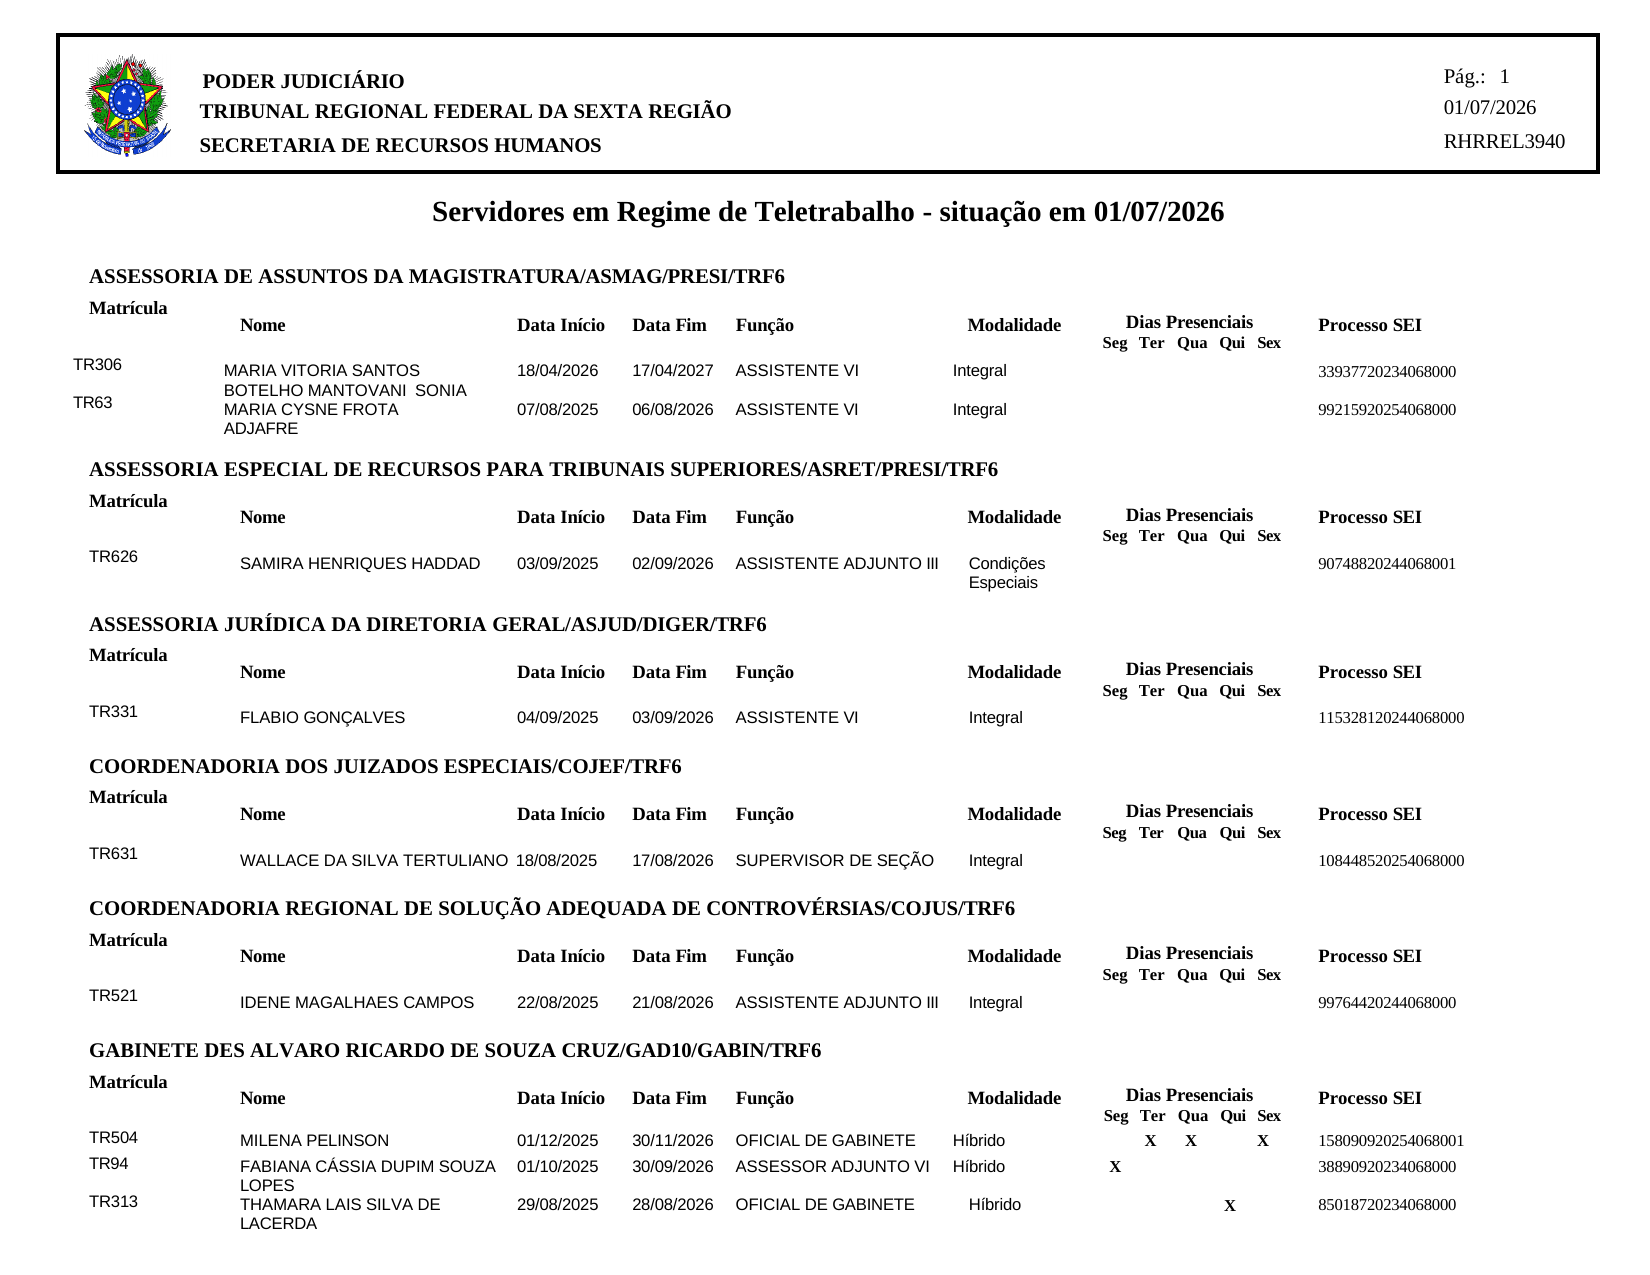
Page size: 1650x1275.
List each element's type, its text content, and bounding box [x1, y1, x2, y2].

text Data Início [517, 953, 610, 965]
text Ter [1139, 823, 1165, 842]
text X [1109, 1157, 1273, 1176]
text Matrícula [89, 498, 173, 510]
text Seg Ter Qua Qui [1102, 966, 1246, 984]
subtitle SAMIRA HENRIQUES HADDAD [240, 554, 486, 573]
text Qua [1177, 823, 1208, 842]
subtitle COORDENADORIA REGIONAL DE SOLUÇÃO ADEQUADA DE CONTROVÉRSIAS/COJUS/TRF6 [89, 896, 1485, 920]
text Seg [1102, 823, 1128, 842]
subtitle ASSESSORIA DE ASSUNTOS DA MAGISTRATURA/ASMAG/PRESI/TRF6 [89, 264, 1485, 288]
text Processo SEI [1318, 514, 1485, 526]
text Nome [240, 1095, 291, 1107]
text 99215920254068000 [1318, 399, 1485, 419]
text Nome [240, 669, 291, 681]
text Matrícula [89, 652, 173, 664]
subtitle TR331 [89, 702, 143, 721]
subtitle TR521 [89, 986, 143, 1005]
text 02/09/2026 [632, 554, 715, 573]
text 17/04/2027 [632, 361, 715, 380]
text 22/08/2025 [517, 992, 604, 1012]
text Data Fim [632, 669, 712, 681]
text Data Início [517, 1095, 610, 1107]
subtitle IDENE MAGALHAES CAMPOS [240, 992, 480, 1012]
text 158090920254068001 [1318, 1131, 1485, 1150]
text Data Início [517, 811, 610, 823]
text Matrícula [89, 794, 173, 806]
text Data Fim [632, 1095, 712, 1107]
text Data Início [517, 514, 610, 526]
text 01/10/2025 [517, 1157, 604, 1176]
text 04/09/2025 [517, 708, 604, 727]
text 18/04/2026 [517, 361, 604, 380]
text Função [736, 953, 772, 965]
text Dias Presenciais [1126, 658, 1260, 679]
text Data Fim [632, 322, 712, 334]
text Data Início [517, 322, 610, 334]
subtitle COORDENADORIA DOS JUIZADOS ESPECIAIS/COJEF/TRF6 [89, 754, 1485, 778]
text Dias Presenciais [1126, 800, 1260, 822]
subtitle MARIA VITORIA SANTOS BOTELHO MANTOVANI SONIA MARIA CYSNE FROTA ADJAFRE [224, 361, 472, 438]
text 30/11/2026 [632, 1131, 715, 1150]
text Função [770, 811, 799, 823]
text THAMARA LAIS SILVA DE LACERDA [240, 1195, 497, 1233]
text Dias Presenciais [1126, 503, 1260, 525]
text 30/09/2026 [632, 1157, 715, 1176]
text Data Fim [632, 953, 712, 965]
text 115328120244068000 [1318, 708, 1485, 727]
text Processo SEI [1318, 322, 1485, 334]
text Data Fim [632, 811, 712, 823]
text Sex [1257, 823, 1286, 842]
subtitle OFICIAL DE GABINETE ASSESSOR ADJUNTO VI [735, 1131, 935, 1176]
subtitle TR631 [89, 844, 143, 863]
subtitle ASSESSORIA JURÍDICA DA DIRETORIA GERAL/ASJUD/DIGER/TRF6 [89, 612, 1485, 636]
text Processo SEI [1318, 1095, 1485, 1107]
text Modalidade [967, 322, 1068, 334]
text Função [770, 953, 799, 965]
text Híbrido [969, 1195, 1027, 1214]
text Processo SEI [1318, 811, 1485, 823]
text Sex [1257, 681, 1286, 700]
text Dias Presenciais [1126, 942, 1260, 964]
text 06/08/2026 [632, 399, 715, 419]
subtitle FLABIO GONÇALVES [240, 708, 411, 727]
text OFICIAL DE GABINETE [735, 1195, 935, 1214]
subtitle TR306 TR63 [73, 354, 140, 412]
subtitle ASSISTENTE VI [735, 708, 864, 727]
text 01/12/2025 [517, 1131, 604, 1150]
text TR313 [89, 1192, 143, 1211]
text Sex [1257, 334, 1286, 353]
text Seg Ter Qua Qui [1102, 681, 1246, 700]
subtitle ASSISTENTE ADJUNTO III [735, 554, 945, 573]
subtitle ASSISTENTE VI ASSISTENTE VI [735, 361, 860, 419]
text 29/08/2025 [517, 1195, 604, 1214]
text TR504 TR94 [89, 1128, 140, 1173]
text Função [736, 811, 772, 823]
subtitle ASSESSORIA ESPECIAL DE RECURSOS PARA TRIBUNAIS SUPERIORES/ASRET/PRESI/TRF6 [89, 457, 1485, 481]
text Dias Presenciais [1126, 1084, 1260, 1106]
text 33937720234068000 [1318, 361, 1485, 381]
subtitle TR626 [89, 547, 143, 566]
text 90748820244068001 [1318, 554, 1485, 573]
text Matrícula [89, 937, 173, 948]
text Função [770, 1095, 799, 1107]
subtitle SUPERVISOR DE SEÇÃO [735, 851, 940, 870]
subtitle ASSISTENTE ADJUNTO III [735, 992, 945, 1012]
text Qui [1219, 823, 1246, 842]
text 38890920234068000 [1318, 1157, 1485, 1176]
text Integral [969, 708, 1028, 727]
subtitle WALLACE DA SILVA TERTULIANO 18/08/2025 [240, 851, 604, 870]
text Matrícula [89, 1079, 173, 1090]
text Função [770, 669, 799, 681]
text Modalidade [967, 514, 1068, 526]
text Modalidade [967, 669, 1068, 681]
text 108448520254068000 [1318, 851, 1485, 870]
text Integral Integral [953, 361, 1025, 419]
text 07/08/2025 [517, 399, 604, 419]
text 03/09/2025 [517, 554, 604, 573]
text MILENA PELINSON [240, 1131, 497, 1150]
text Sex [1257, 1107, 1485, 1126]
text Modalidade [967, 1095, 1068, 1107]
text Modalidade [967, 953, 1068, 965]
text Seg Ter Qua Qui [1102, 334, 1246, 353]
text Modalidade [967, 811, 1068, 823]
text Processo SEI [1318, 953, 1485, 965]
text Nome [240, 514, 291, 526]
text X X X [1144, 1131, 1273, 1150]
text Função [770, 514, 799, 526]
subtitle Seg Ter Qua Qui [73, 1107, 1246, 1126]
text Condições Especiais [968, 554, 1052, 592]
subtitle Servidores em Regime de Teletrabalho - situação em 01/07/2026 [432, 194, 1485, 227]
text Nome [240, 322, 291, 334]
text Data Início [517, 669, 610, 681]
text 85018720234068000 [1318, 1195, 1485, 1214]
text Função [770, 322, 799, 334]
text Sex [1257, 966, 1286, 984]
text Dias Presenciais [1126, 311, 1260, 332]
text FABIANA CÁSSIA DUPIM SOUZA LOPES [240, 1157, 497, 1195]
text Nome [240, 811, 291, 823]
text 21/08/2026 [632, 992, 715, 1012]
text 17/08/2026 [632, 851, 715, 870]
text 99764420244068000 [1318, 993, 1485, 1012]
text X [1093, 1195, 1236, 1214]
text Integral [969, 851, 1028, 870]
text Função [736, 669, 772, 681]
text Nome [240, 953, 291, 965]
text 03/09/2026 [632, 708, 715, 727]
text 28/08/2026 [632, 1195, 715, 1214]
text Função [736, 1095, 772, 1107]
text Sex [1257, 527, 1286, 545]
text Data Fim [632, 514, 712, 526]
text Matrícula [89, 305, 173, 317]
text Função [736, 322, 772, 334]
text Integral [968, 992, 1028, 1012]
text Híbrido Híbrido [953, 1131, 1023, 1176]
text Processo SEI [1318, 669, 1485, 681]
text Função [736, 514, 772, 526]
subtitle GABINETE DES ALVARO RICARDO DE SOUZA CRUZ/GAD10/GABIN/TRF6 [89, 1038, 1485, 1062]
text Seg Ter Qua Qui [1102, 527, 1246, 545]
